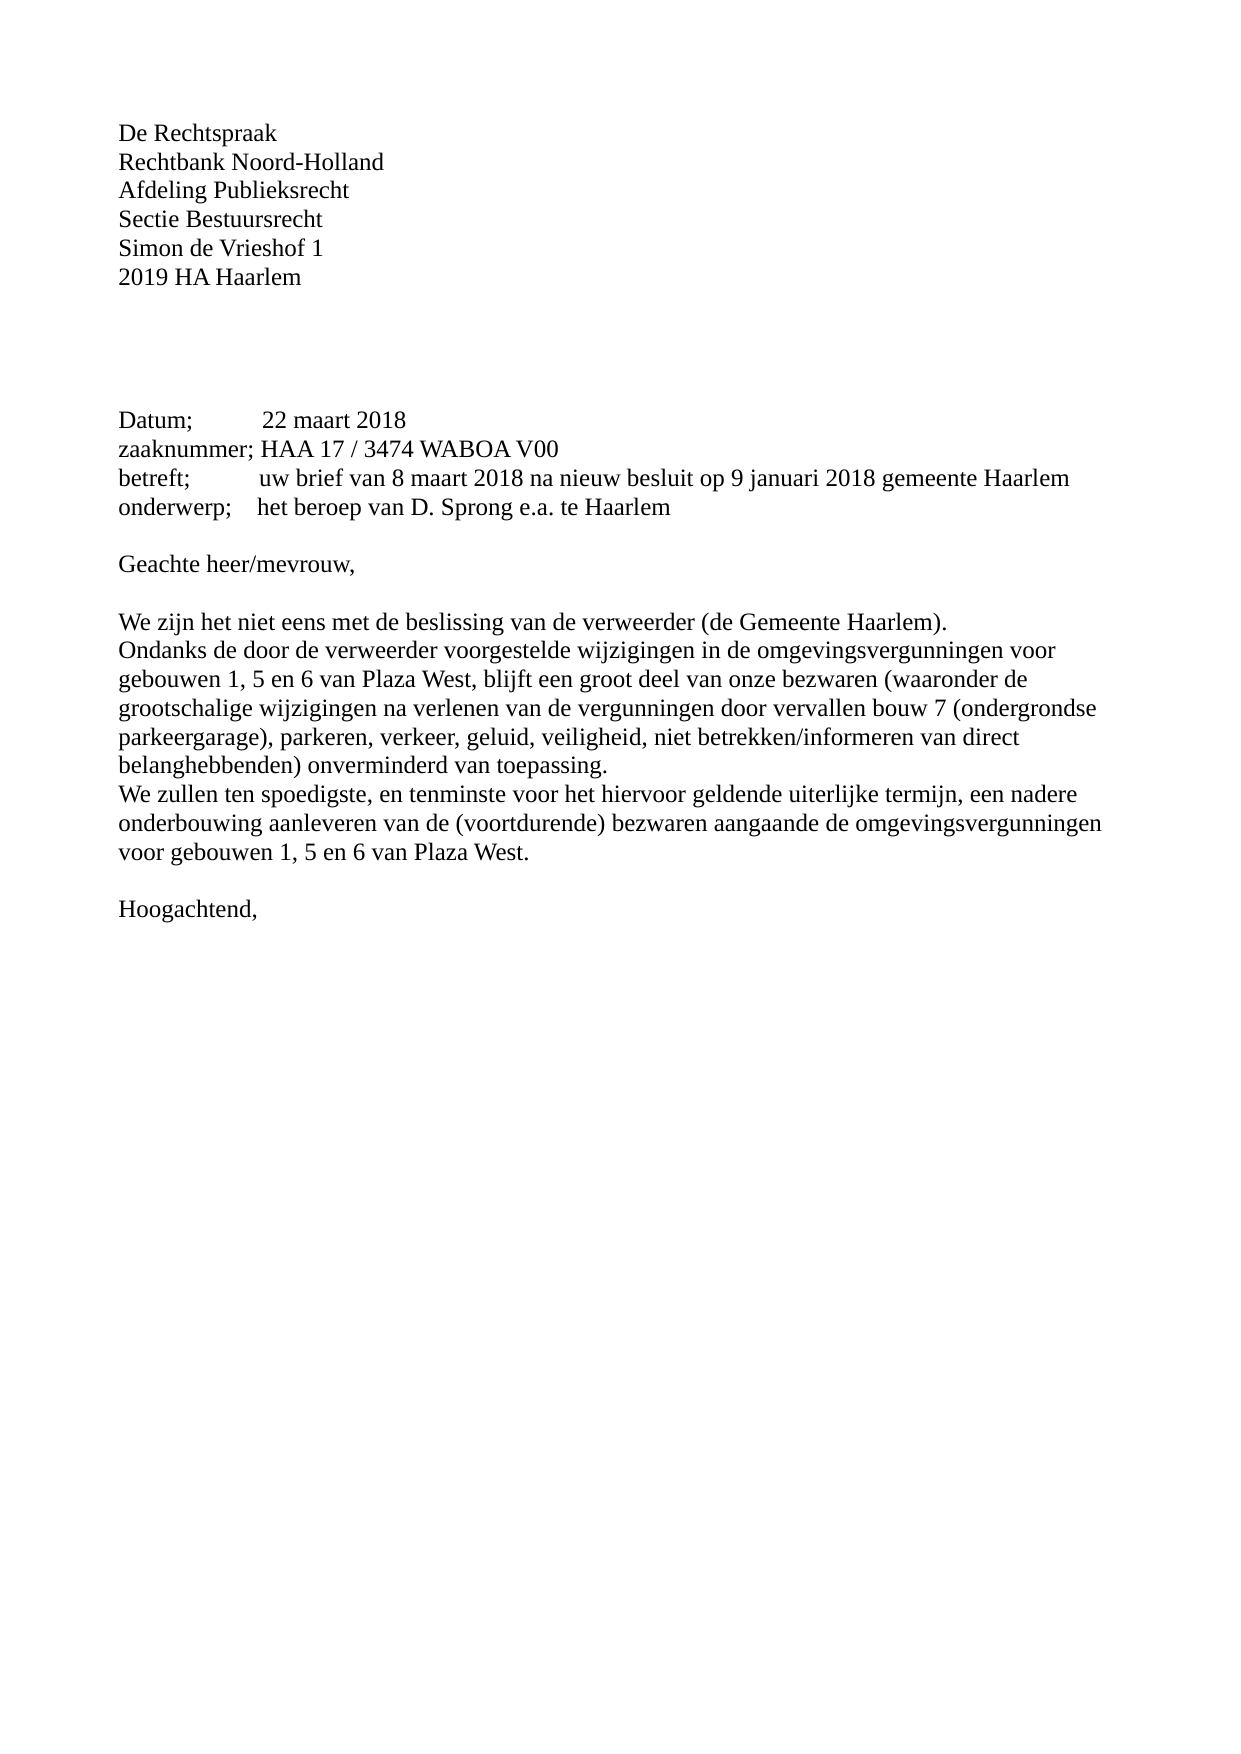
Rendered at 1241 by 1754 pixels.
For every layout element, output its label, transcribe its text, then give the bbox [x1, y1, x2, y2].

text Datum; 22 maart 2018 [118, 406, 1122, 434]
text We zijn het niet eens met de beslissing van de verweerder (de Gemeente Haarlem). [118, 607, 1122, 636]
text Rechtbank Noord-Holland [118, 147, 1122, 176]
text 2019 HA Haarlem [118, 262, 1122, 291]
text Simon de Vrieshof 1 [118, 233, 1122, 262]
text Ondanks de door de verweerder voorgestelde wijzigingen in de omgevingsvergunningen voor gebouwen 1, 5 en 6 van Plaza West, blijft een groot deel van onze bezwaren (waaronder de grootschalige wijzigingen na verlenen van de vergunningen door vervallen bouw 7 (ondergrondse parkeergarage), parkeren, verkeer, geluid, veiligheid, niet betrekken/informeren van direct belanghebbenden) onverminderd van toepassing. [118, 636, 1122, 779]
text Sectie Bestuursrecht [118, 204, 1122, 233]
text onderwerp; het beroep van D. Sprong e.a. te Haarlem [118, 492, 1122, 521]
text zaaknummer; HAA 17 / 3474 WABOA V00 [118, 434, 1122, 463]
text Afdeling Publieksrecht [118, 176, 1122, 204]
text Hoogachtend, [118, 894, 1122, 923]
text De Rechtspraak [118, 118, 1122, 147]
text We zullen ten spoedigste, en tenminste voor het hiervoor geldende uiterlijke termijn, een nadere onderbouwing aanleveren van de (voortdurende) bezwaren aangaande de omgevingsvergunningen voor gebouwen 1, 5 en 6 van Plaza West. [118, 779, 1122, 866]
text betreft; uw brief van 8 maart 2018 na nieuw besluit op 9 januari 2018 gemeente Haarlem [118, 463, 1122, 492]
text Geachte heer/mevrouw, [118, 549, 1122, 578]
